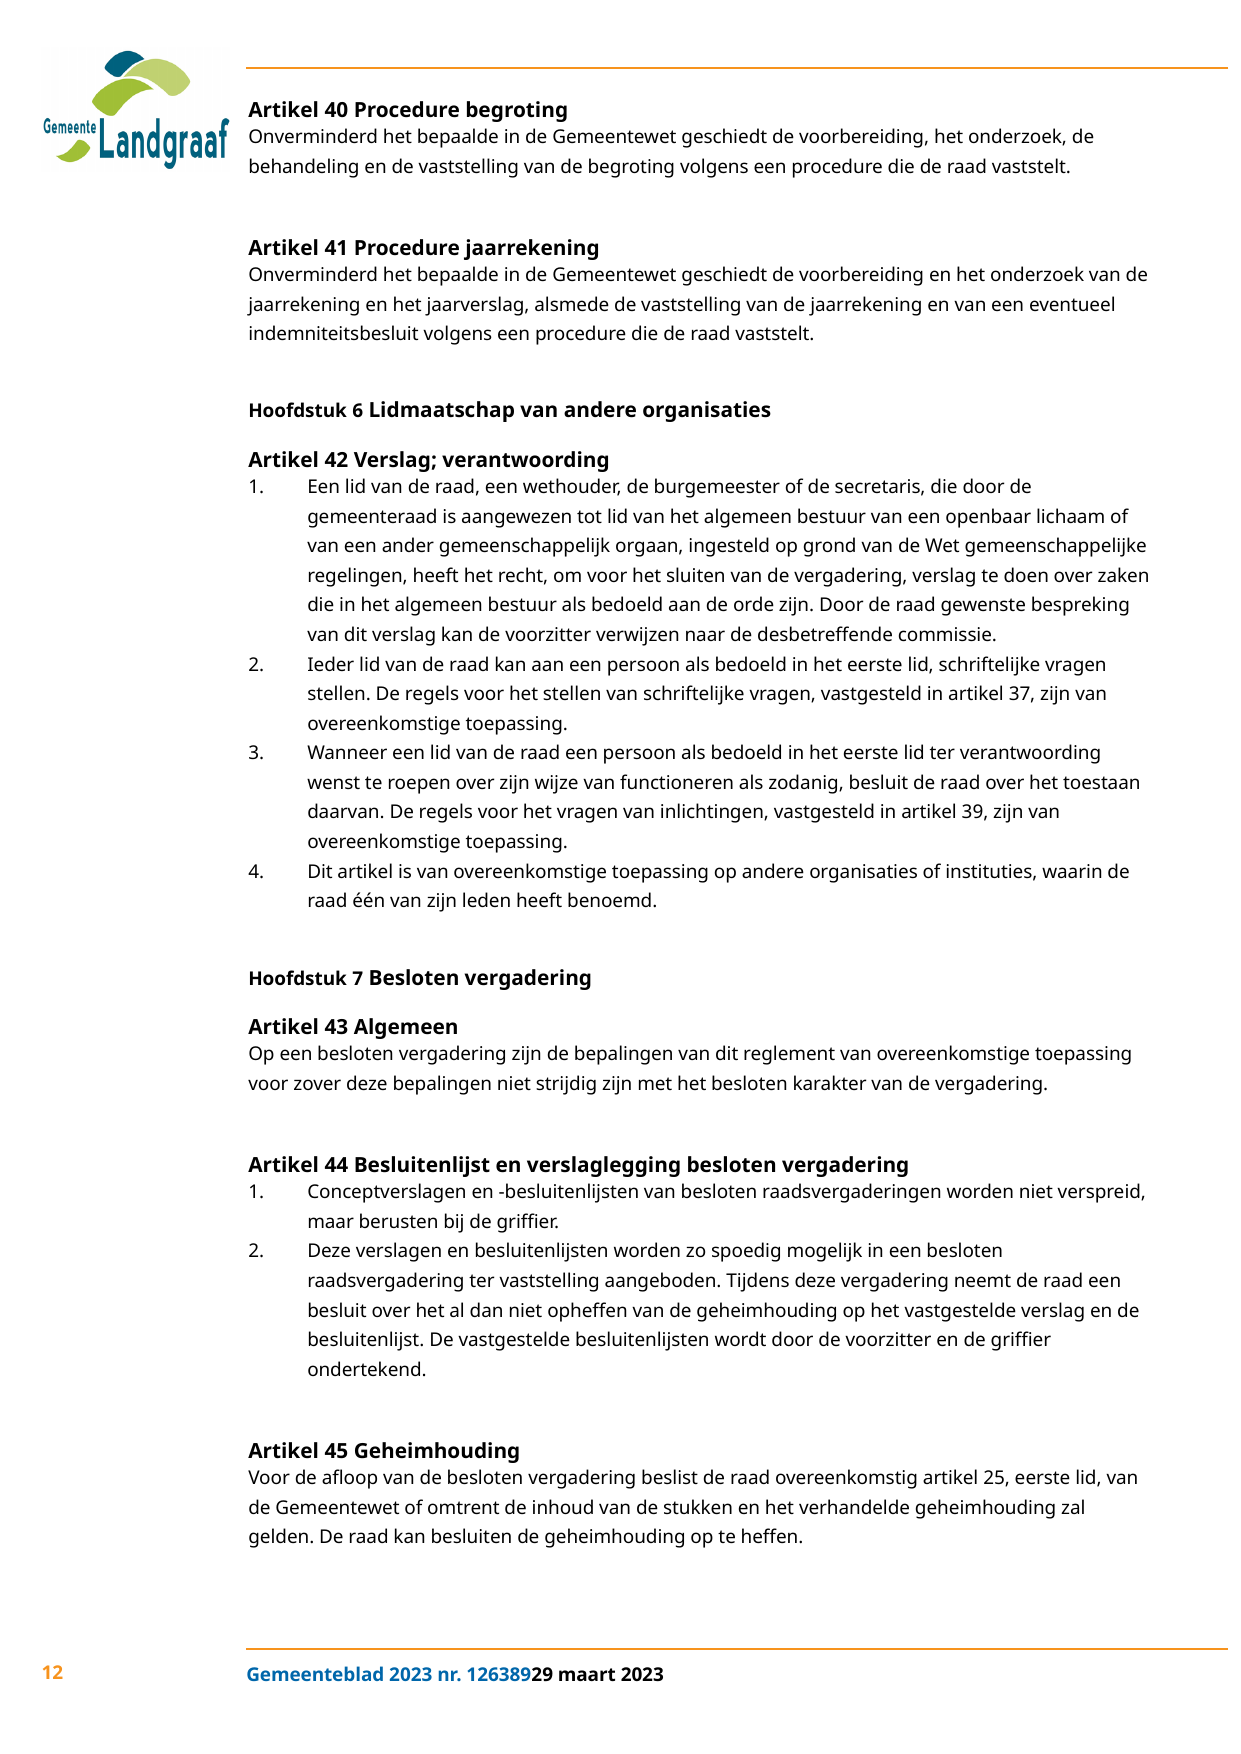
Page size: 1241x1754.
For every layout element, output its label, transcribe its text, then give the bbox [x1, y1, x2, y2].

list Een lid van de raad, een wethouder, de burgemeester of de secretaris, die door de gemeenteraad is aangewezen tot lid van het algemeen bestuur van een openbaar lichaam of van een ander gemeenschappelijk orgaan, ingesteld op grond van de Wet gemeenschappelijke regelingen, heeft het recht, om voor het sluiten van de vergadering, verslag te doen over zaken die in het algemeen bestuur als bedoeld aan de orde zijn. Door de raad gewenste bespreking van dit verslag kan de voorzitter verwijzen naar de desbetreffende commissie. [248, 473, 1152, 647]
text Artikel 41 Procedure jaarrekening [248, 233, 1152, 261]
text Artikel 44 Besluitenlijst en verslaglegging besloten vergadering [248, 1150, 1152, 1178]
text Onverminderd het bepaalde in de Gemeentewet geschiedt de voorbereiding, het onderzoek, de behandeling en de vaststelling van de begroting volgens een procedure die de raad vaststelt. [248, 123, 1152, 178]
text Artikel 45 Geheimhouding [248, 1436, 1152, 1464]
list Deze verslagen en besluitenlijsten worden zo spoedig mogelijk in een besloten raadsvergadering ter vaststelling aangeboden. Tijdens deze vergadering neemt de raad een besluit over het al dan niet opheffen van de geheimhouding op het vastgestelde verslag en de besluitenlijst. De vastgestelde besluitenlijsten wordt door de voorzitter en de griffier ondertekend. [248, 1238, 1152, 1382]
list Ieder lid van de raad kan aan een persoon als bedoeld in het eerste lid, schriftelijke vragen stellen. De regels voor het stellen van schriftelijke vragen, vastgesteld in artikel 37, zijn van overeenkomstige toepassing. [248, 651, 1152, 736]
text Hoofdstuk 7 Besloten vergadering [248, 963, 1152, 991]
text Artikel 40 Procedure begroting [248, 95, 1152, 123]
picture [41, 47, 231, 172]
text Voor de afloop van de besloten vergadering beslist de raad overeenkomstig artikel 25, eerste lid, van de Gemeentewet of omtrent de inhoud van de stukken en het verhandelde geheimhouding zal gelden. De raad kan besluiten de geheimhouding op te heffen. [248, 1464, 1152, 1549]
text Artikel 42 Verslag; verantwoording [248, 445, 1152, 473]
text Hoofdstuk 6 Lidmaatschap van andere organisaties [248, 396, 1152, 424]
list Conceptverslagen en -besluitenlijsten van besloten raadsvergaderingen worden niet verspreid, maar berusten bij de griffier. [248, 1178, 1152, 1234]
text Op een besloten vergadering zijn de bepalingen van dit reglement van overeenkomstige toepassing voor zover deze bepalingen niet strijdig zijn met het besloten karakter van de vergadering. [248, 1040, 1152, 1096]
list Wanneer een lid van de raad een persoon als bedoeld in het eerste lid ter verantwoording wenst te roepen over zijn wijze van functioneren als zodanig, besluit de raad over het toestaan daarvan. De regels voor het vragen van inlichtingen, vastgesteld in artikel 39, zijn van overeenkomstige toepassing. [248, 739, 1152, 854]
text Onverminderd het bepaalde in de Gemeentewet geschiedt de voorbereiding en het onderzoek van de jaarrekening en het jaarverslag, alsmede de vaststelling van de jaarrekening en van een eventueel indemniteitsbesluit volgens een procedure die de raad vaststelt. [248, 261, 1152, 346]
text Artikel 43 Algemeen [248, 1012, 1152, 1040]
list Dit artikel is van overeenkomstige toepassing op andere organisaties of instituties, waarin de raad één van zijn leden heeft benoemd. [248, 858, 1152, 913]
